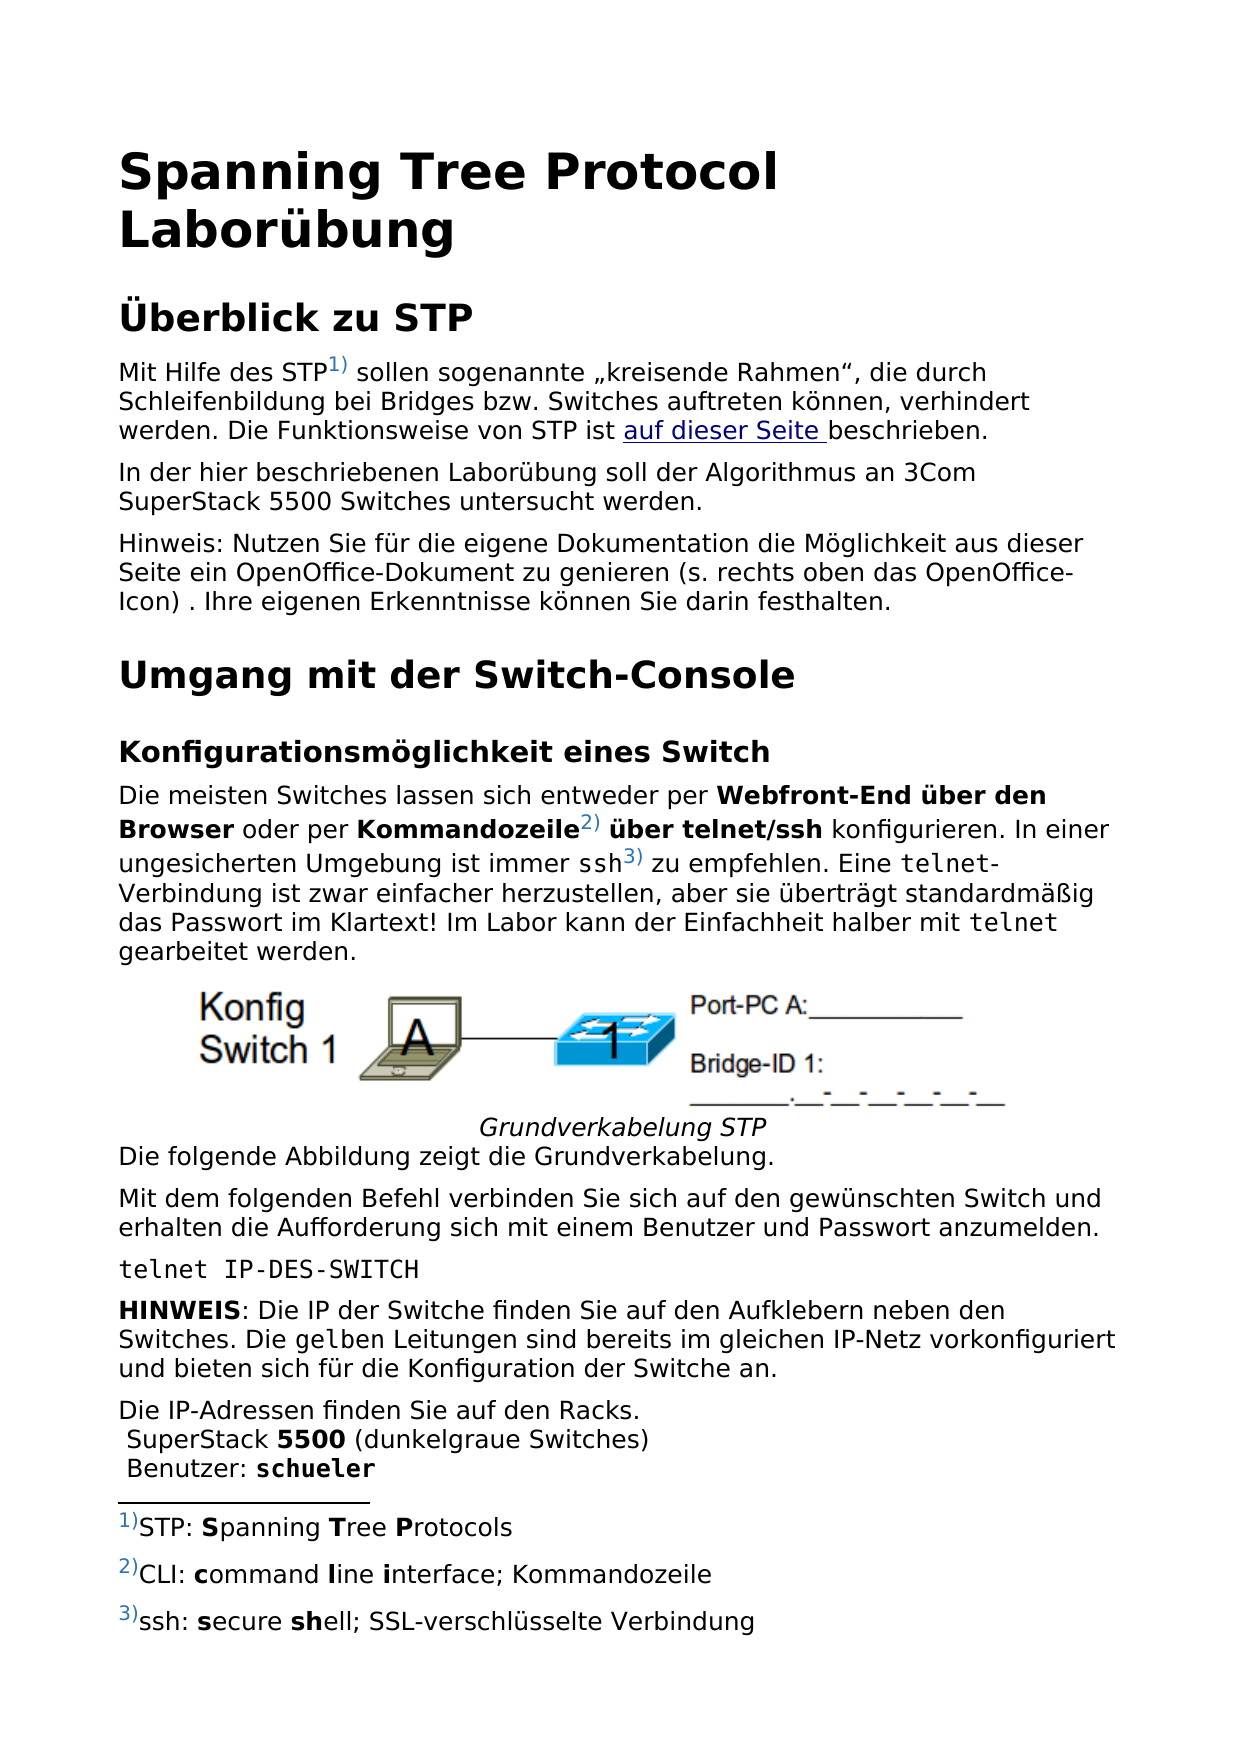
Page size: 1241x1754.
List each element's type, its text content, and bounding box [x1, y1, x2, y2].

picture [185, 978, 1055, 1114]
text Hinweis: Nutzen Sie für die eigene Dokumentation die Möglichkeit aus dieser Seite ein OpenOffice-Dokument zu genieren (s. rechts oben das OpenOffice-Icon) . Ihre eigenen Erkenntnisse können Sie darin festhalten. [118, 529, 1122, 616]
subtitle Überblick zu STP [118, 297, 1122, 341]
text STP: Spanning Tree Protocols [118, 1509, 1122, 1543]
text In der hier beschriebenen Laborübung soll der Algorithmus an 3Com SuperStack 5500 Switches untersucht werden. [118, 458, 1122, 516]
text Die meisten Switches lassen sich entweder per Webfront-End über den Browser oder per Kommandozeile über telnet/ssh konfigurieren. In einer ungesicherten Umgebung ist immer ssh zu empfehlen. Eine telnet-Verbindung ist zwar einfacher herzustellen, aber sie überträgt standardmäßig das Passwort im Klartext! Im Labor kann der Einfachheit halber mit telnet gearbeitet werden. [118, 782, 1122, 966]
text Mit dem folgenden Befehl verbinden Sie sich auf den gewünschten Switch und erhalten die Aufforderung sich mit einem Benutzer und Passwort anzumelden. [118, 1184, 1122, 1242]
text telnet IP-DES-SWITCH [118, 1255, 1122, 1284]
text Grundverkabelung STP [186, 1114, 1054, 1142]
subtitle Umgang mit der Switch-Console [118, 654, 1122, 698]
subtitle Konfigurationsmöglichkeit eines Switch [118, 735, 1122, 769]
text Mit Hilfe des STP sollen sogenannte „kreisende Rahmen“, die durch Schleifenbildung bei Bridges bzw. Switches auftreten können, verhindert werden. Die Funktionsweise von STP ist auf dieser Seite beschrieben. [118, 353, 1122, 446]
text Die IP-Adressen finden Sie auf den Racks. SuperStack 5500 (dunkelgraue Switches) Benutzer: schueler [118, 1396, 1122, 1483]
text HINWEIS: Die IP der Switche finden Sie auf den Aufklebern neben den Switches. Die gelben Leitungen sind bereits im gleichen IP-Netz vorkonfiguriert und bieten sich für die Konfiguration der Switche an. [118, 1296, 1122, 1383]
subtitle Spanning Tree Protocol Laborübung [118, 143, 1122, 259]
text Die folgende Abbildung zeigt die Grundverkabelung. [118, 979, 1122, 1172]
text CLI: command line interface; Kommandozeile [118, 1555, 1122, 1589]
text ssh: secure shell; SSL-verschlüsselte Verbindung [118, 1602, 1122, 1636]
